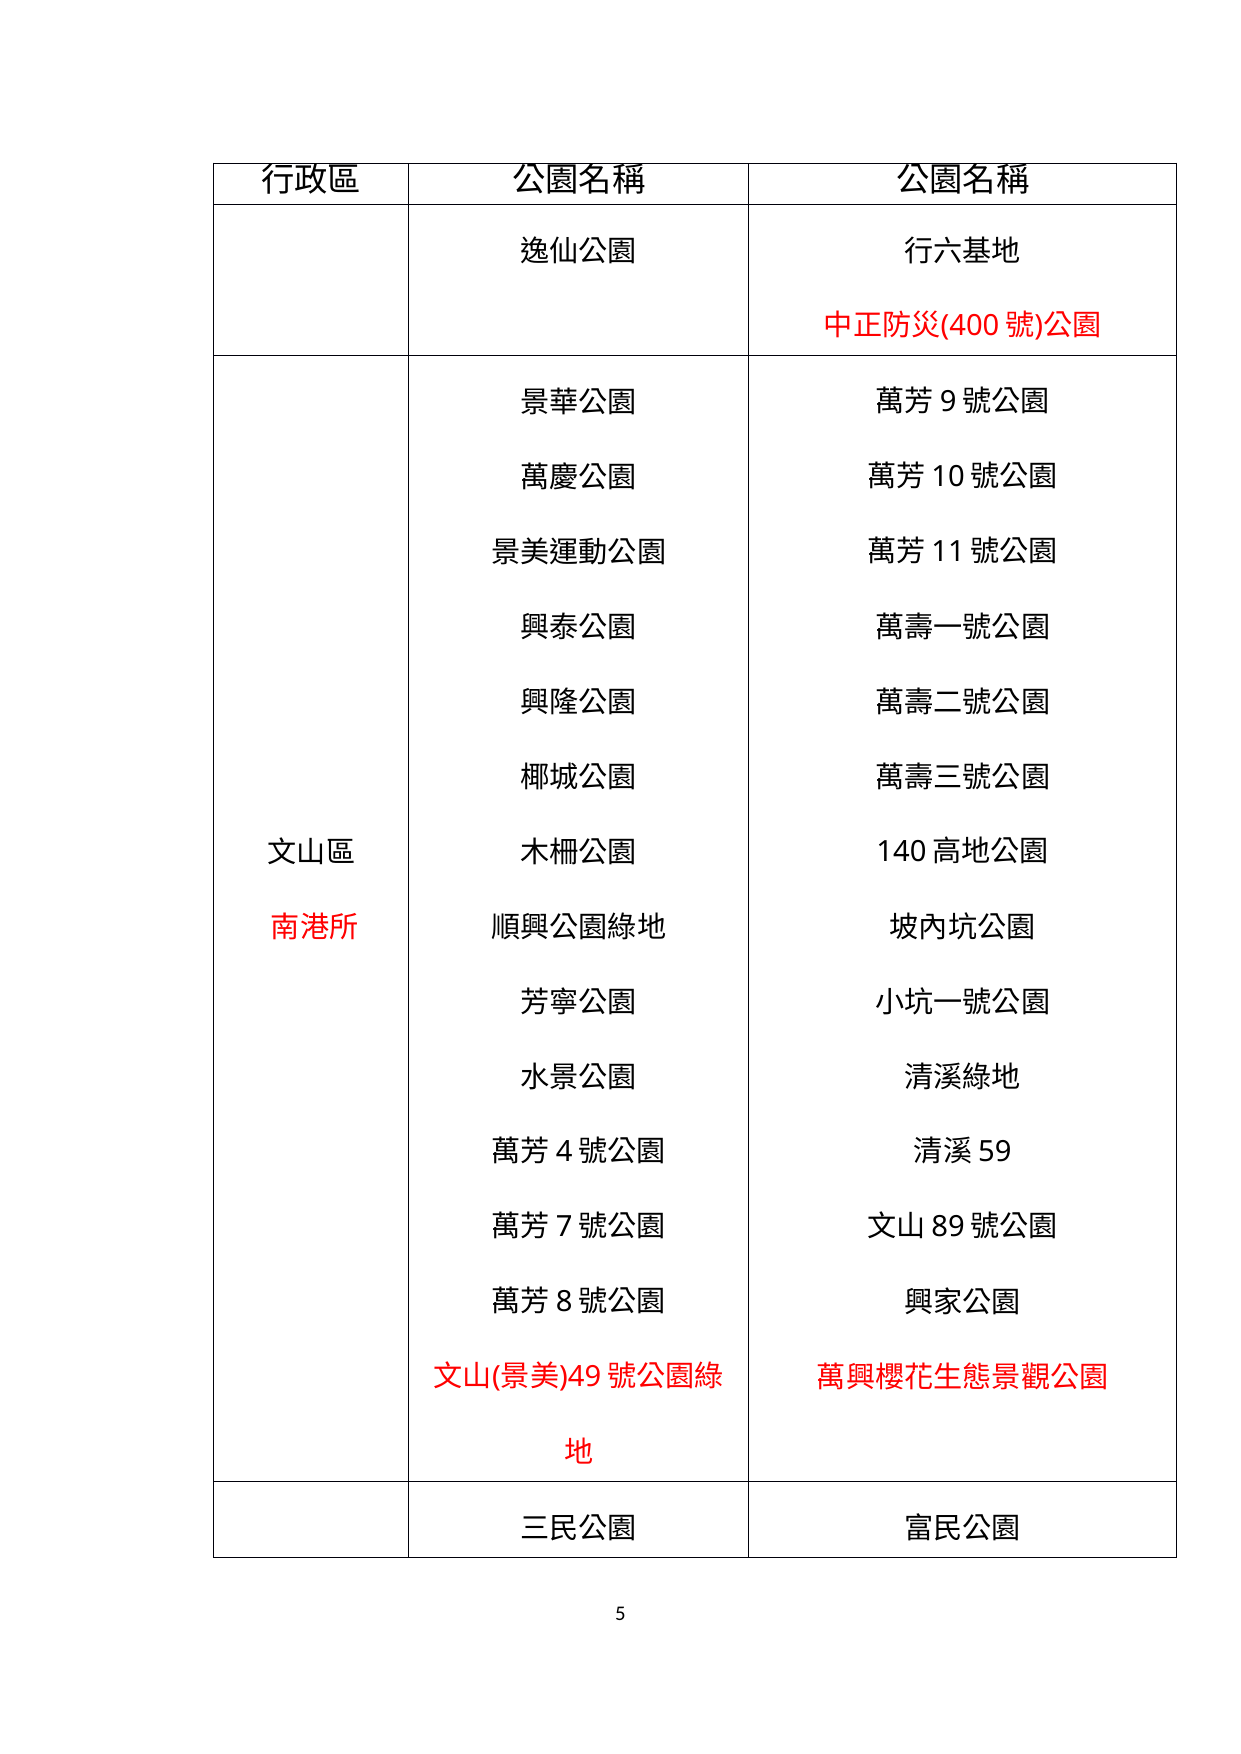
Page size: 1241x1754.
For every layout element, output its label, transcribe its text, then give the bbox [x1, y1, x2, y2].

table_cell [214, 205, 408, 354]
table_cell 逸仙公園 [409, 205, 748, 354]
table_cell 景華公園 萬慶公園 景美運動公園 興泰公園 興隆公園 椰城公園 木柵公園 順興公園綠地 芳寧公園 水景公園 萬芳4號公園 萬芳7號公園 萬芳8號公園 文山(景美)49號公園綠地 [409, 356, 748, 1481]
table_cell 三民公園 [409, 1482, 748, 1557]
table_cell 文山區 南港所 [214, 356, 408, 1481]
table_cell 萬芳9號公園 萬芳10號公園 萬芳11號公園 萬壽一號公園 萬壽二號公園 萬壽三號公園 140高地公園 坡內坑公園 小坑一號公園 清溪綠地 清溪59 文山89號公園 興家公園 萬興櫻花生態景觀公園 [749, 356, 1176, 1481]
table_header 行政區 [214, 164, 408, 203]
table_header 公園名稱 [409, 164, 748, 203]
table_cell [214, 1482, 408, 1557]
table_header 公園名稱 [749, 164, 1176, 203]
table_cell 富民公園 [749, 1482, 1176, 1557]
table_cell 行六基地 中正防災(400號)公園 [749, 205, 1176, 354]
